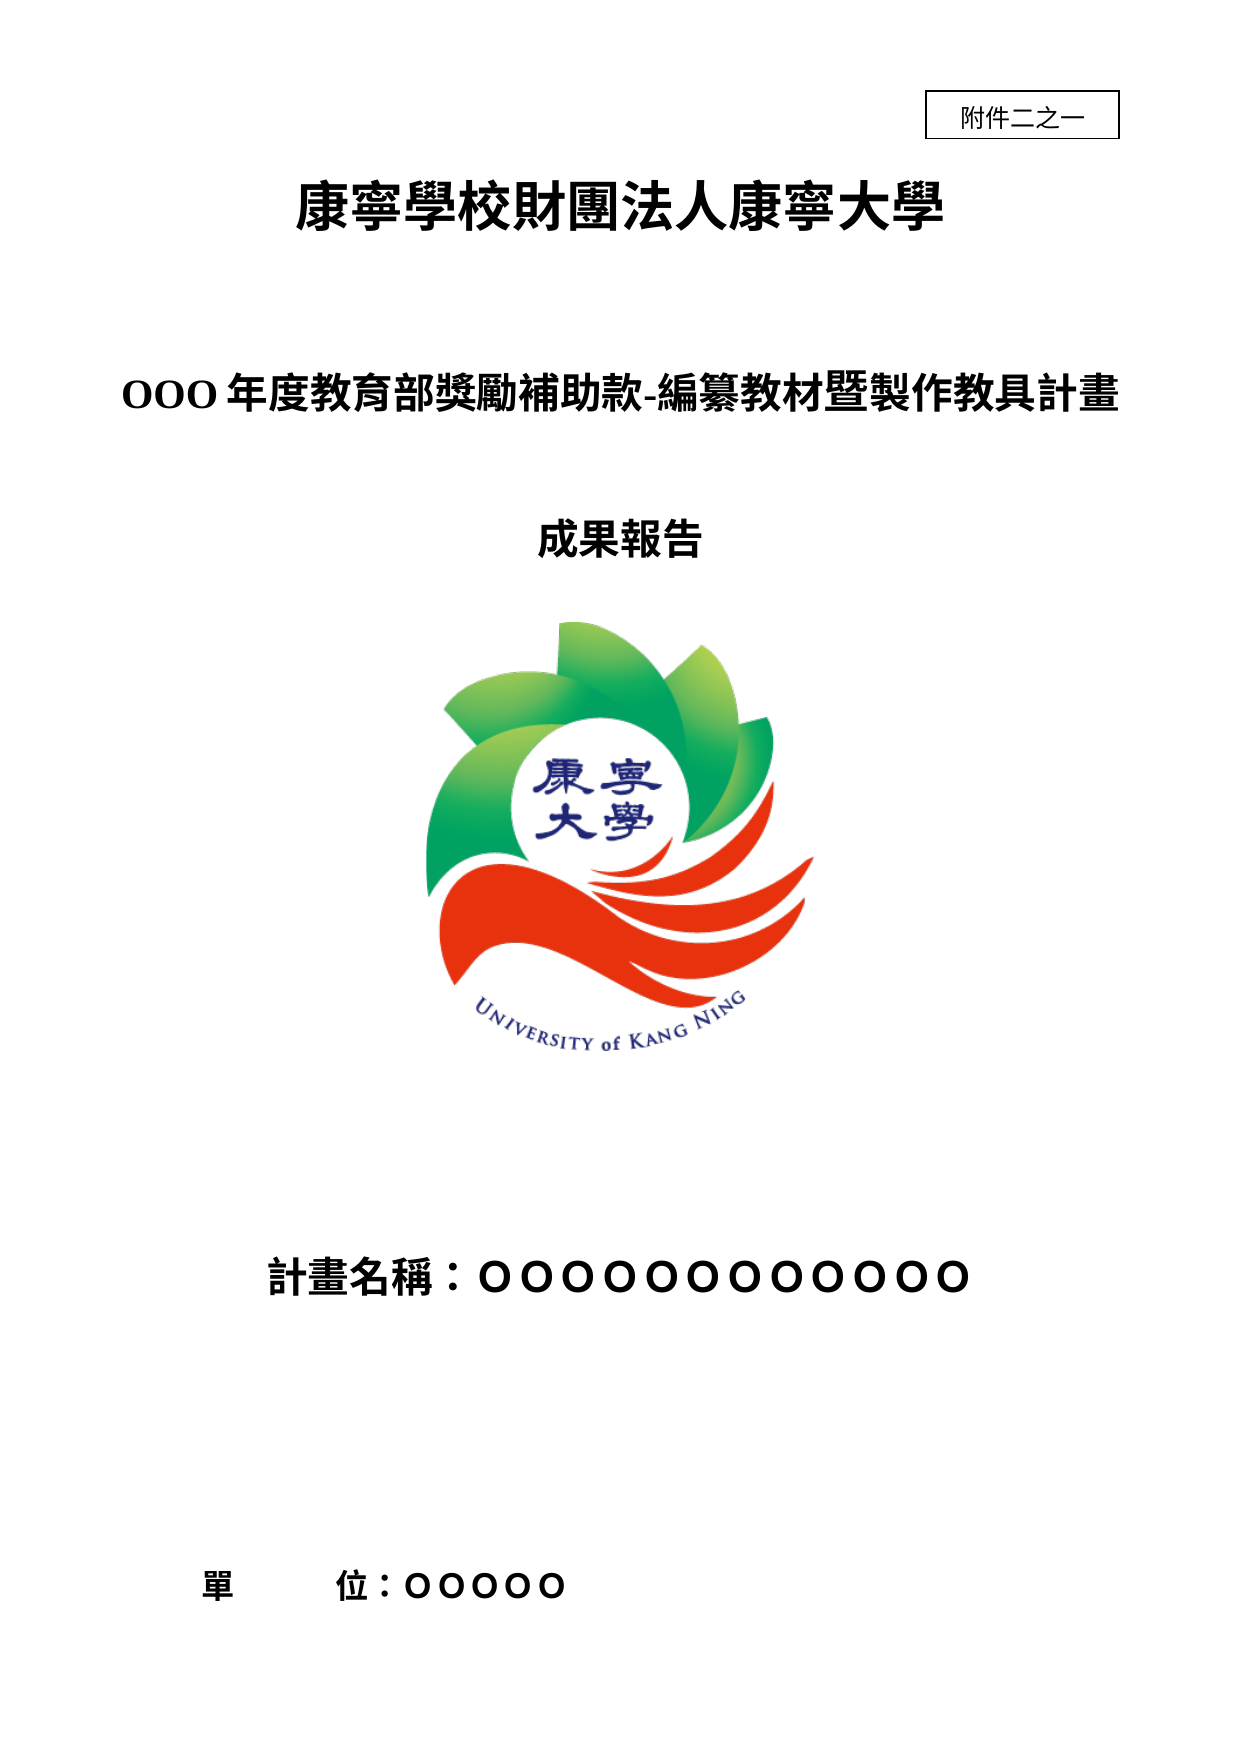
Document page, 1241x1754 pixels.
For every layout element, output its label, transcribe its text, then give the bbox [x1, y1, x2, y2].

text 康寧學校財團法人康寧大學 [118, 130, 1122, 255]
text [927, 92, 1118, 138]
text 附件二之一 [942, 99, 1103, 130]
text 成果報告 [118, 494, 1122, 557]
text 計畫名稱：ＯＯＯＯＯＯＯＯＯＯＯＯ [118, 1232, 1122, 1295]
text OOO年度教育部獎勵補助款-編纂教材暨製作教具計畫 [118, 315, 1122, 440]
text 單 位：ＯＯＯＯＯ [118, 1560, 1122, 1608]
